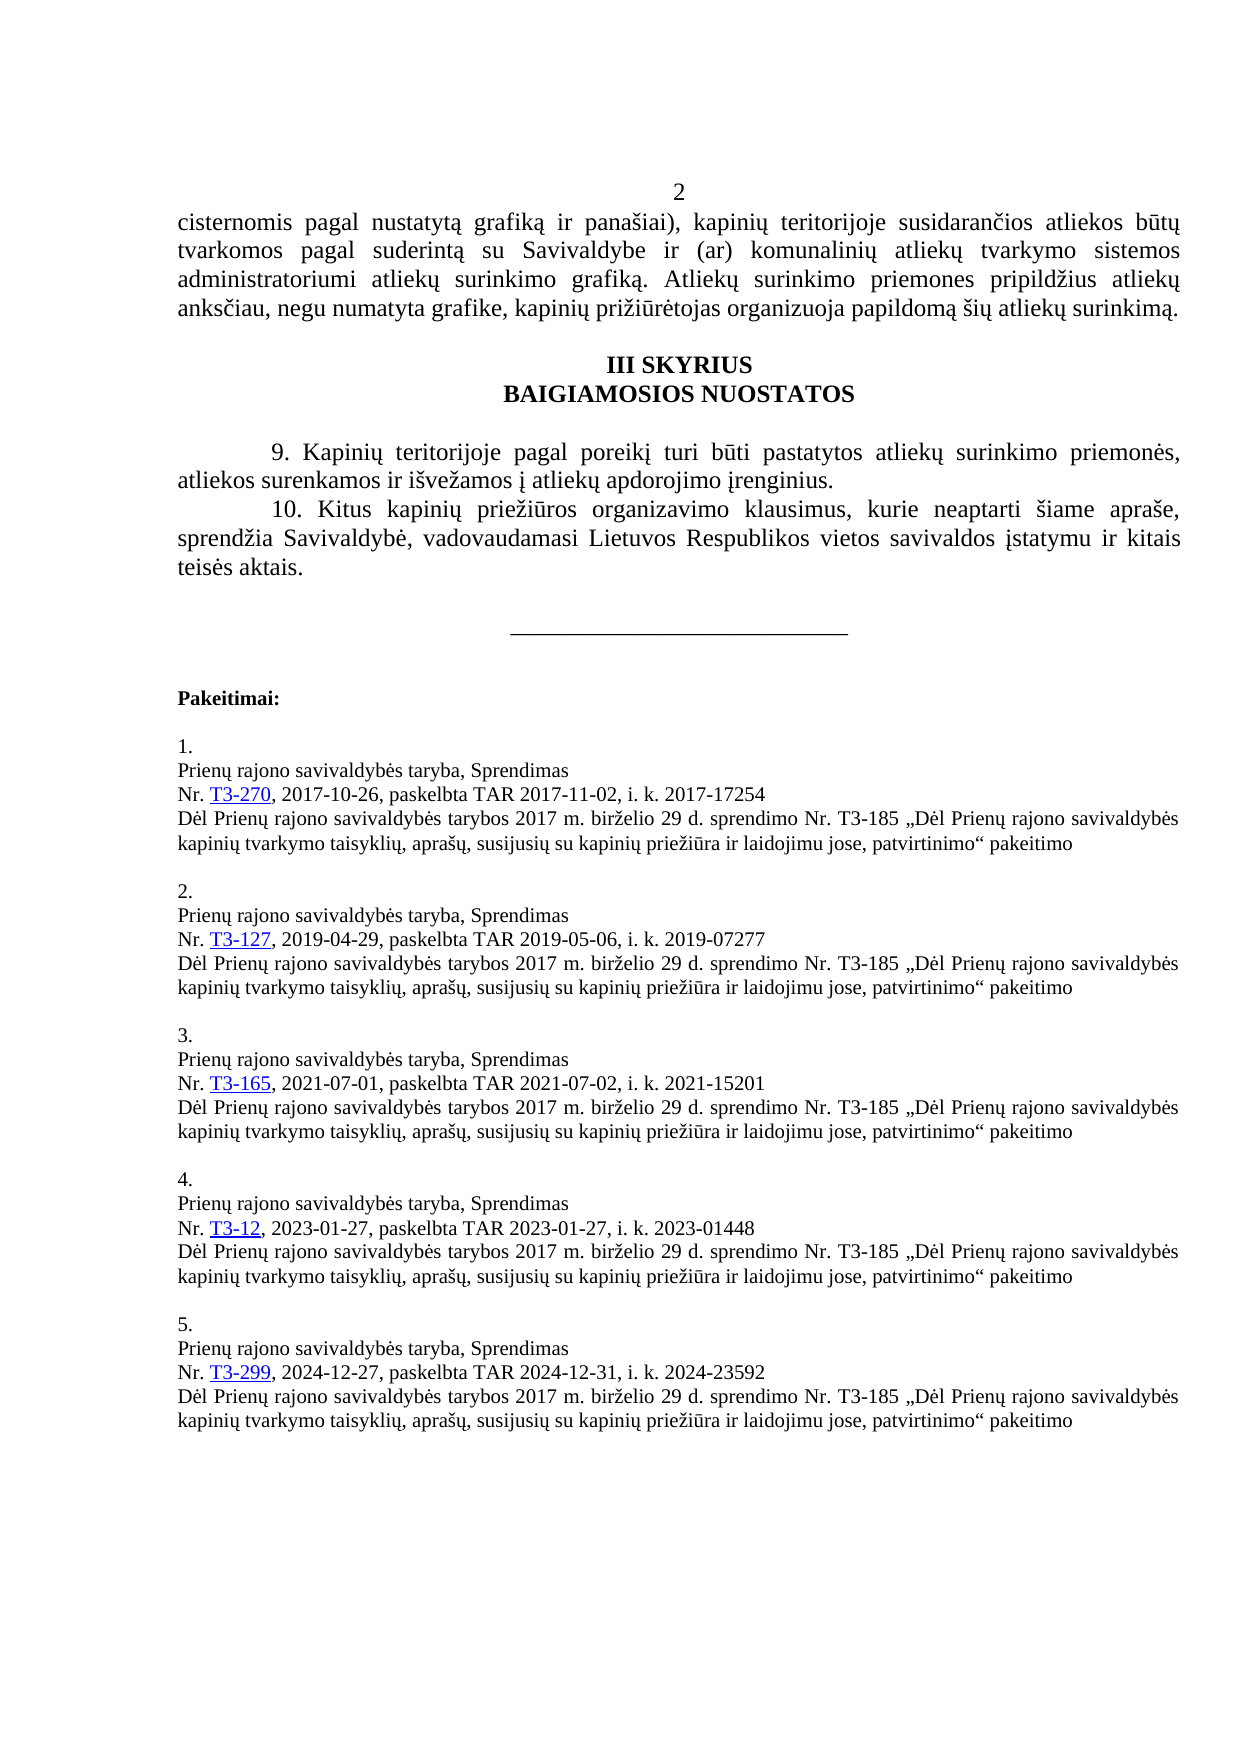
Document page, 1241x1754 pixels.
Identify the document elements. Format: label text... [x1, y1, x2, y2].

text Prienų rajono savivaldybės taryba, Sprendimas [177, 903, 1181, 927]
text 10. Kitus kapinių priežiūros organizavimo klausimus, kurie neaptarti šiame apraše, sprendžia Savivaldybė, vadovaudamasi Lietuvos Respublikos vietos savivaldos įstatymu ir kitais teisės aktais. [177, 494, 1181, 580]
text Nr. T3-12, 2023-01-27, paskelbta TAR 2023-01-27, i. k. 2023-01448 [177, 1215, 1181, 1239]
text ___________________________ [177, 609, 1181, 638]
text 1. [177, 734, 1181, 758]
text Nr. T3-299, 2024-12-27, paskelbta TAR 2024-12-31, i. k. 2024-23592 [177, 1360, 1181, 1384]
text BAIGIAMOSIOS NUOSTATOS [177, 379, 1181, 408]
text Prienų rajono savivaldybės taryba, Sprendimas [177, 1047, 1181, 1071]
text Nr. T3-165, 2021-07-01, paskelbta TAR 2021-07-02, i. k. 2021-15201 [177, 1071, 1181, 1095]
text 2. [177, 878, 1181, 903]
text 5. [177, 1312, 1181, 1336]
text Dėl Prienų rajono savivaldybės tarybos 2017 m. birželio 29 d. sprendimo Nr. T3-185 „Dėl Prienų rajono savivaldybės kapinių tvarkymo taisyklių, aprašų, susijusių su kapinių priežiūra ir laidojimu jose, patvirtinimo“ pakeitimo [177, 1095, 1181, 1143]
text Dėl Prienų rajono savivaldybės tarybos 2017 m. birželio 29 d. sprendimo Nr. T3-185 „Dėl Prienų rajono savivaldybės kapinių tvarkymo taisyklių, aprašų, susijusių su kapinių priežiūra ir laidojimu jose, patvirtinimo“ pakeitimo [177, 806, 1181, 854]
text Prienų rajono savivaldybės taryba, Sprendimas [177, 1191, 1181, 1215]
text 3. [177, 1023, 1181, 1047]
text Prienų rajono savivaldybės taryba, Sprendimas [177, 758, 1181, 782]
text 9. Kapinių teritorijoje pagal poreikį turi būti pastatytos atliekų surinkimo priemonės, atliekos surenkamos ir išvežamos į atliekų apdorojimo įrenginius. [177, 437, 1181, 494]
text Nr. T3-127, 2019-04-29, paskelbta TAR 2019-05-06, i. k. 2019-07277 [177, 927, 1181, 951]
text 4. [177, 1167, 1181, 1191]
text cisternomis pagal nustatytą grafiką ir panašiai), kapinių teritorijoje susidarančios atliekos būtų tvarkomos pagal suderintą su Savivaldybe ir (ar) komunalinių atliekų tvarkymo sistemos administratoriumi atliekų surinkimo grafiką. Atliekų surinkimo priemones pripildžius atliekų anksčiau, negu numatyta grafike, kapinių prižiūrėtojas organizuoja papildomą šių atliekų surinkimą. [177, 207, 1181, 322]
text Prienų rajono savivaldybės taryba, Sprendimas [177, 1336, 1181, 1360]
text Dėl Prienų rajono savivaldybės tarybos 2017 m. birželio 29 d. sprendimo Nr. T3-185 „Dėl Prienų rajono savivaldybės kapinių tvarkymo taisyklių, aprašų, susijusių su kapinių priežiūra ir laidojimu jose, patvirtinimo“ pakeitimo [177, 1239, 1181, 1288]
text Dėl Prienų rajono savivaldybės tarybos 2017 m. birželio 29 d. sprendimo Nr. T3-185 „Dėl Prienų rajono savivaldybės kapinių tvarkymo taisyklių, aprašų, susijusių su kapinių priežiūra ir laidojimu jose, patvirtinimo“ pakeitimo [177, 1384, 1181, 1432]
text Dėl Prienų rajono savivaldybės tarybos 2017 m. birželio 29 d. sprendimo Nr. T3-185 „Dėl Prienų rajono savivaldybės kapinių tvarkymo taisyklių, aprašų, susijusių su kapinių priežiūra ir laidojimu jose, patvirtinimo“ pakeitimo [177, 951, 1181, 999]
text III SKYRIUS [177, 350, 1181, 379]
text Pakeitimai: [177, 686, 1181, 710]
text Nr. T3-270, 2017-10-26, paskelbta TAR 2017-11-02, i. k. 2017-17254 [177, 782, 1181, 806]
